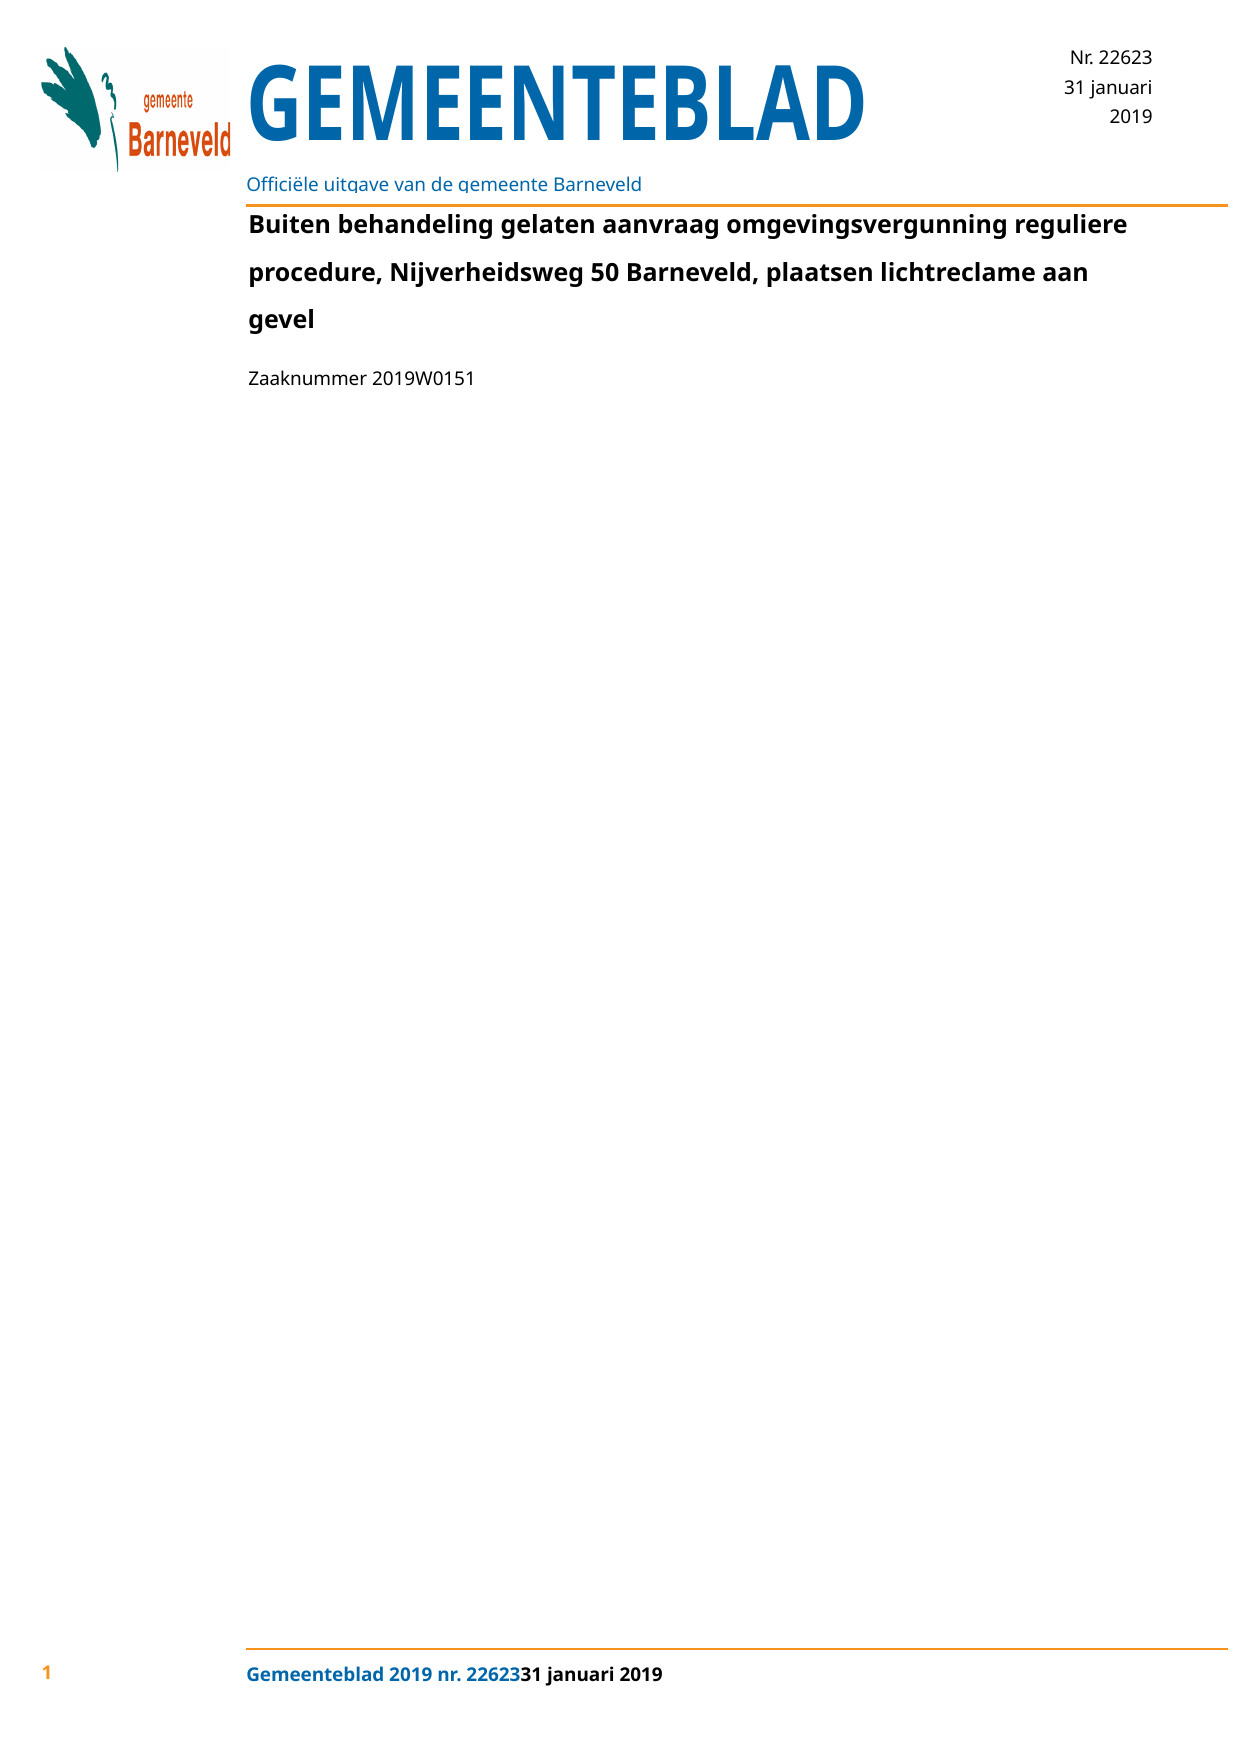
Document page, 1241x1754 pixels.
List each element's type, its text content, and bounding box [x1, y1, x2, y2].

text Zaaknummer 2019W0151 [248, 366, 1152, 391]
picture [41, 47, 231, 172]
text Buiten behandeling gelaten aanvraag omgevingsvergunning reguliere procedure, Nijverheidsweg 50 Barneveld, plaatsen lichtreclame aan gevel [248, 207, 1152, 336]
